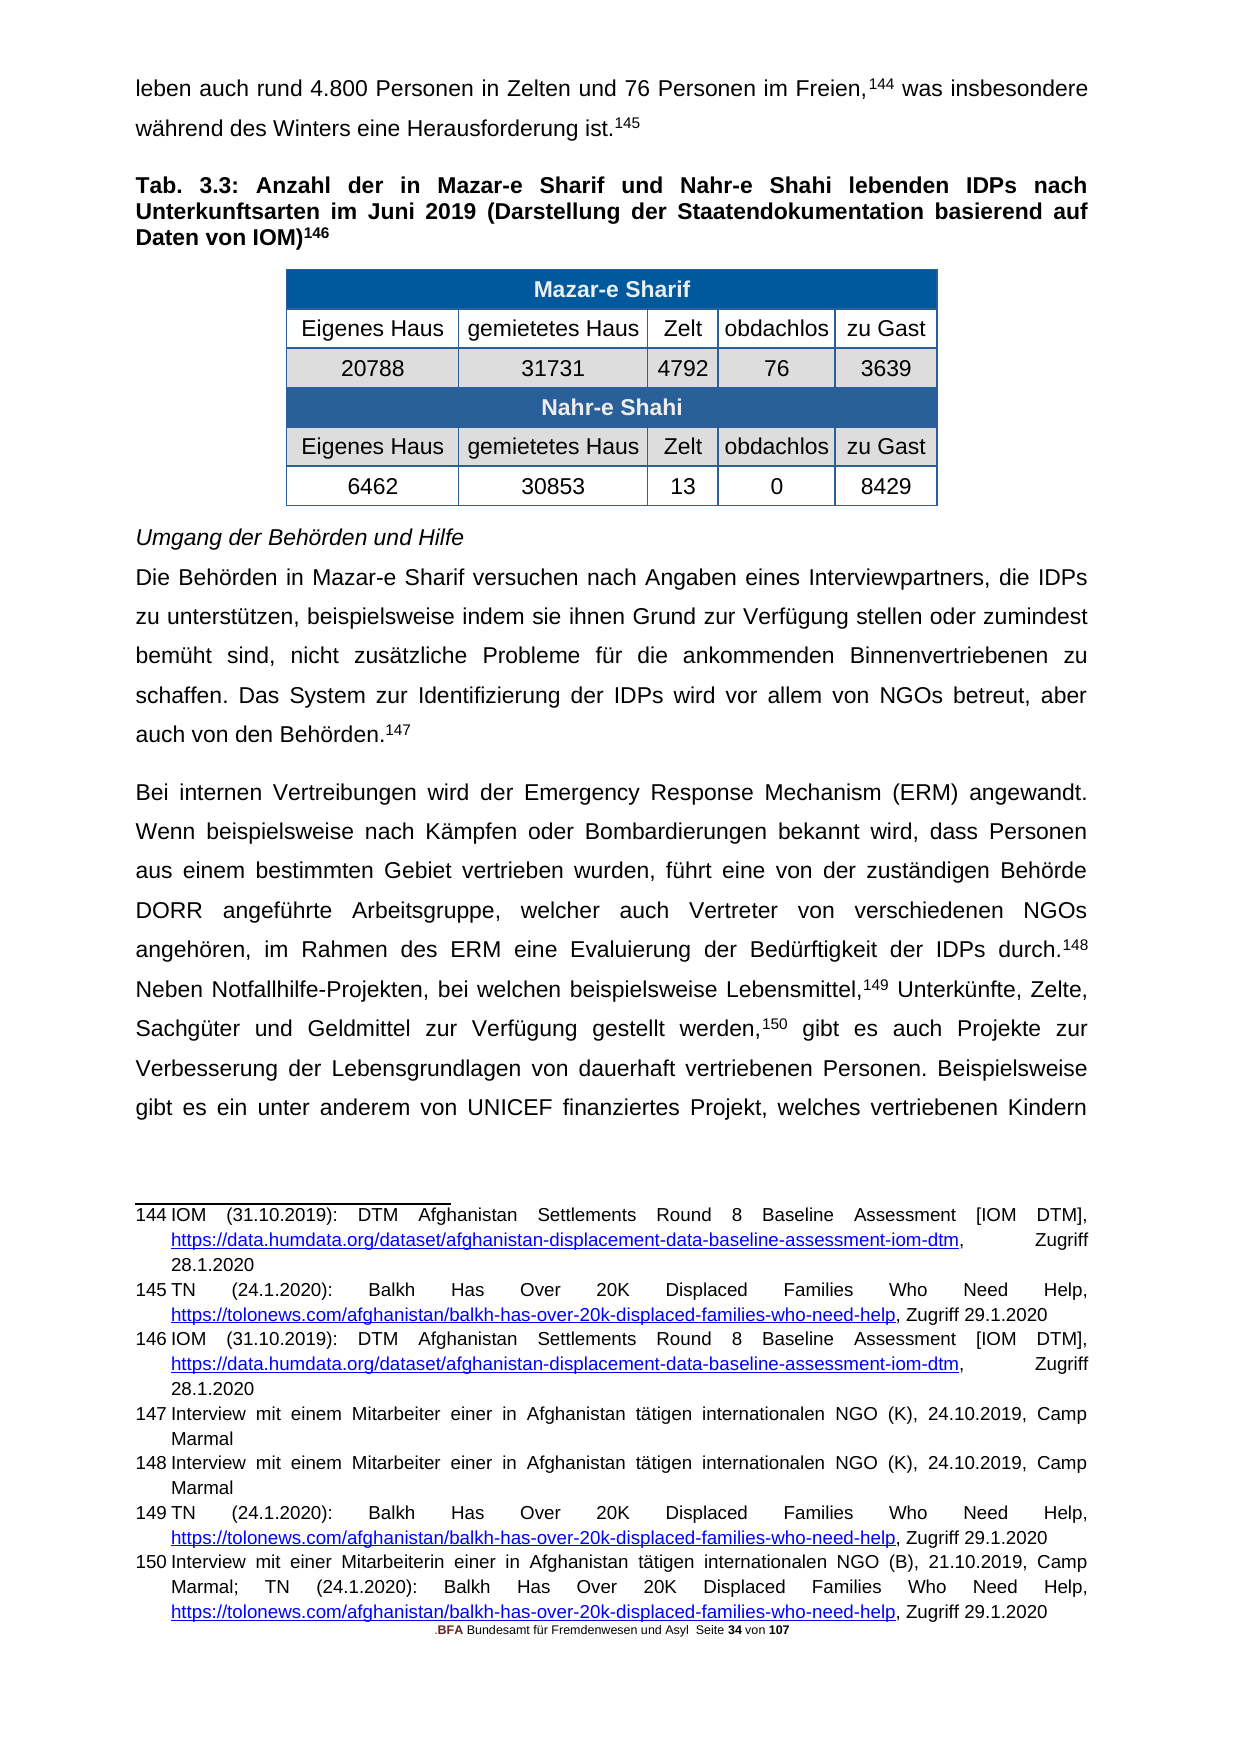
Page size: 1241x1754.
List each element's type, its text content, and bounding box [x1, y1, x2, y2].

table_cell 6462 [287, 467, 458, 505]
text Umgang der Behörden und Hilfe [135, 524, 1088, 550]
table_cell 76 [719, 349, 834, 387]
text Interview mit einer Mitarbeiterin einer in Afghanistan tätigen internationalen NGO (B), 21.10.2019, Camp Marmal; TN (24.1.2020): Balkh Has Over 20K Displaced Families Who Need Help, https://tolonews.com/afghanistan/balkh-has-over-20k-displaced-families-who-need-help, Zugriff 29.1.2020 [135, 1551, 1088, 1622]
table_cell 4792 [648, 349, 717, 387]
table_cell gemietetes Haus [459, 428, 647, 465]
text IOM (31.10.2019): DTM Afghanistan Settlements Round 8 Baseline Assessment [IOM DTM], https://data.humdata.org/dataset/afghanistan-displacement-data-baseline-assessment-iom-dtm, Zugriff 28.1.2020 [135, 1204, 1088, 1275]
table_cell obdachlos [719, 310, 834, 347]
table_cell 20788 [287, 349, 458, 387]
table_cell Eigenes Haus [287, 310, 458, 347]
table_cell 13 [648, 467, 717, 505]
table_cell zu Gast [836, 310, 936, 347]
table_cell zu Gast [836, 428, 936, 465]
table_cell 31731 [459, 349, 647, 387]
table_cell Eigenes Haus [287, 428, 458, 465]
text Interview mit einem Mitarbeiter einer in Afghanistan tätigen internationalen NGO (K), 24.10.2019, Camp Marmal [135, 1402, 1088, 1449]
text Tab. 3.3: Anzahl der in Mazar-e Sharif und Nahr-e Shahi lebenden IDPs nach Unterkunftsarten im Juni 2019 (Darstellung der Staatendokumentation basierend auf Daten von IOM) [135, 172, 1088, 251]
text TN (24.1.2020): Balkh Has Over 20K Displaced Families Who Need Help, https://tolonews.com/afghanistan/balkh-has-over-20k-displaced-families-who-need-help, Zugriff 29.1.2020 [135, 1278, 1088, 1325]
text IOM (31.10.2019): DTM Afghanistan Settlements Round 8 Baseline Assessment [IOM DTM], https://data.humdata.org/dataset/afghanistan-displacement-data-baseline-assessment-iom-dtm, Zugriff 28.1.2020 [135, 1328, 1088, 1399]
table_cell 3639 [836, 349, 936, 387]
table_cell 8429 [836, 467, 936, 505]
table_header Mazar-e Sharif [287, 270, 936, 308]
text Die Behörden in Mazar-e Sharif versuchen nach Angaben eines Interviewpartners, die IDPs zu unterstützen, beispielsweise indem sie ihnen Grund zur Verfügung stellen oder zumindest bemüht sind, nicht zusätzliche Probleme für die ankommenden Binnenvertriebenen zu schaffen. Das System zur Identifizierung der IDPs wird vor allem von NGOs betreut, aber auch von den Behörden. [135, 563, 1088, 748]
text Interview mit einem Mitarbeiter einer in Afghanistan tätigen internationalen NGO (K), 24.10.2019, Camp Marmal [135, 1452, 1088, 1498]
table_cell 0 [719, 467, 834, 505]
table_cell 30853 [459, 467, 647, 505]
text TN (24.1.2020): Balkh Has Over 20K Displaced Families Who Need Help, https://tolonews.com/afghanistan/balkh-has-over-20k-displaced-families-who-need-help, Zugriff 29.1.2020 [135, 1502, 1088, 1548]
table_cell gemietetes Haus [459, 310, 647, 347]
table_cell Zelt [648, 310, 717, 347]
table_cell Zelt [648, 428, 717, 465]
text leben auch rund 4.800 Personen in Zelten und 76 Personen im Freien, was insbesondere während des Winters eine Herausforderung ist. [135, 75, 1088, 141]
table_cell obdachlos [719, 428, 834, 465]
text Bei internen Vertreibungen wird der Emergency Response Mechanism (ERM) angewandt. Wenn beispielsweise nach Kämpfen oder Bombardierungen bekannt wird, dass Personen aus einem bestimmten Gebiet vertrieben wurden, führt eine von der zuständigen Behörde DORR angeführte Arbeitsgruppe, welcher auch Vertreter von verschiedenen NGOs angehören, im Rahmen des ERM eine Evaluierung der Bedürftigkeit der IDPs durch. Neben Notfallhilfe-Projekten, bei welchen beispielsweise Lebensmittel, Unterkünfte, Zelte, Sachgüter und Geldmittel zur Verfügung gestellt werden, gibt es auch Projekte zur Verbesserung der Lebensgrundlagen von dauerhaft vertriebenen Personen. Beispielsweise gibt es ein unter anderem von UNICEF finanziertes Projekt, welches vertriebenen Kindern [135, 778, 1088, 1121]
table_cell Nahr-e Shahi [287, 388, 936, 426]
